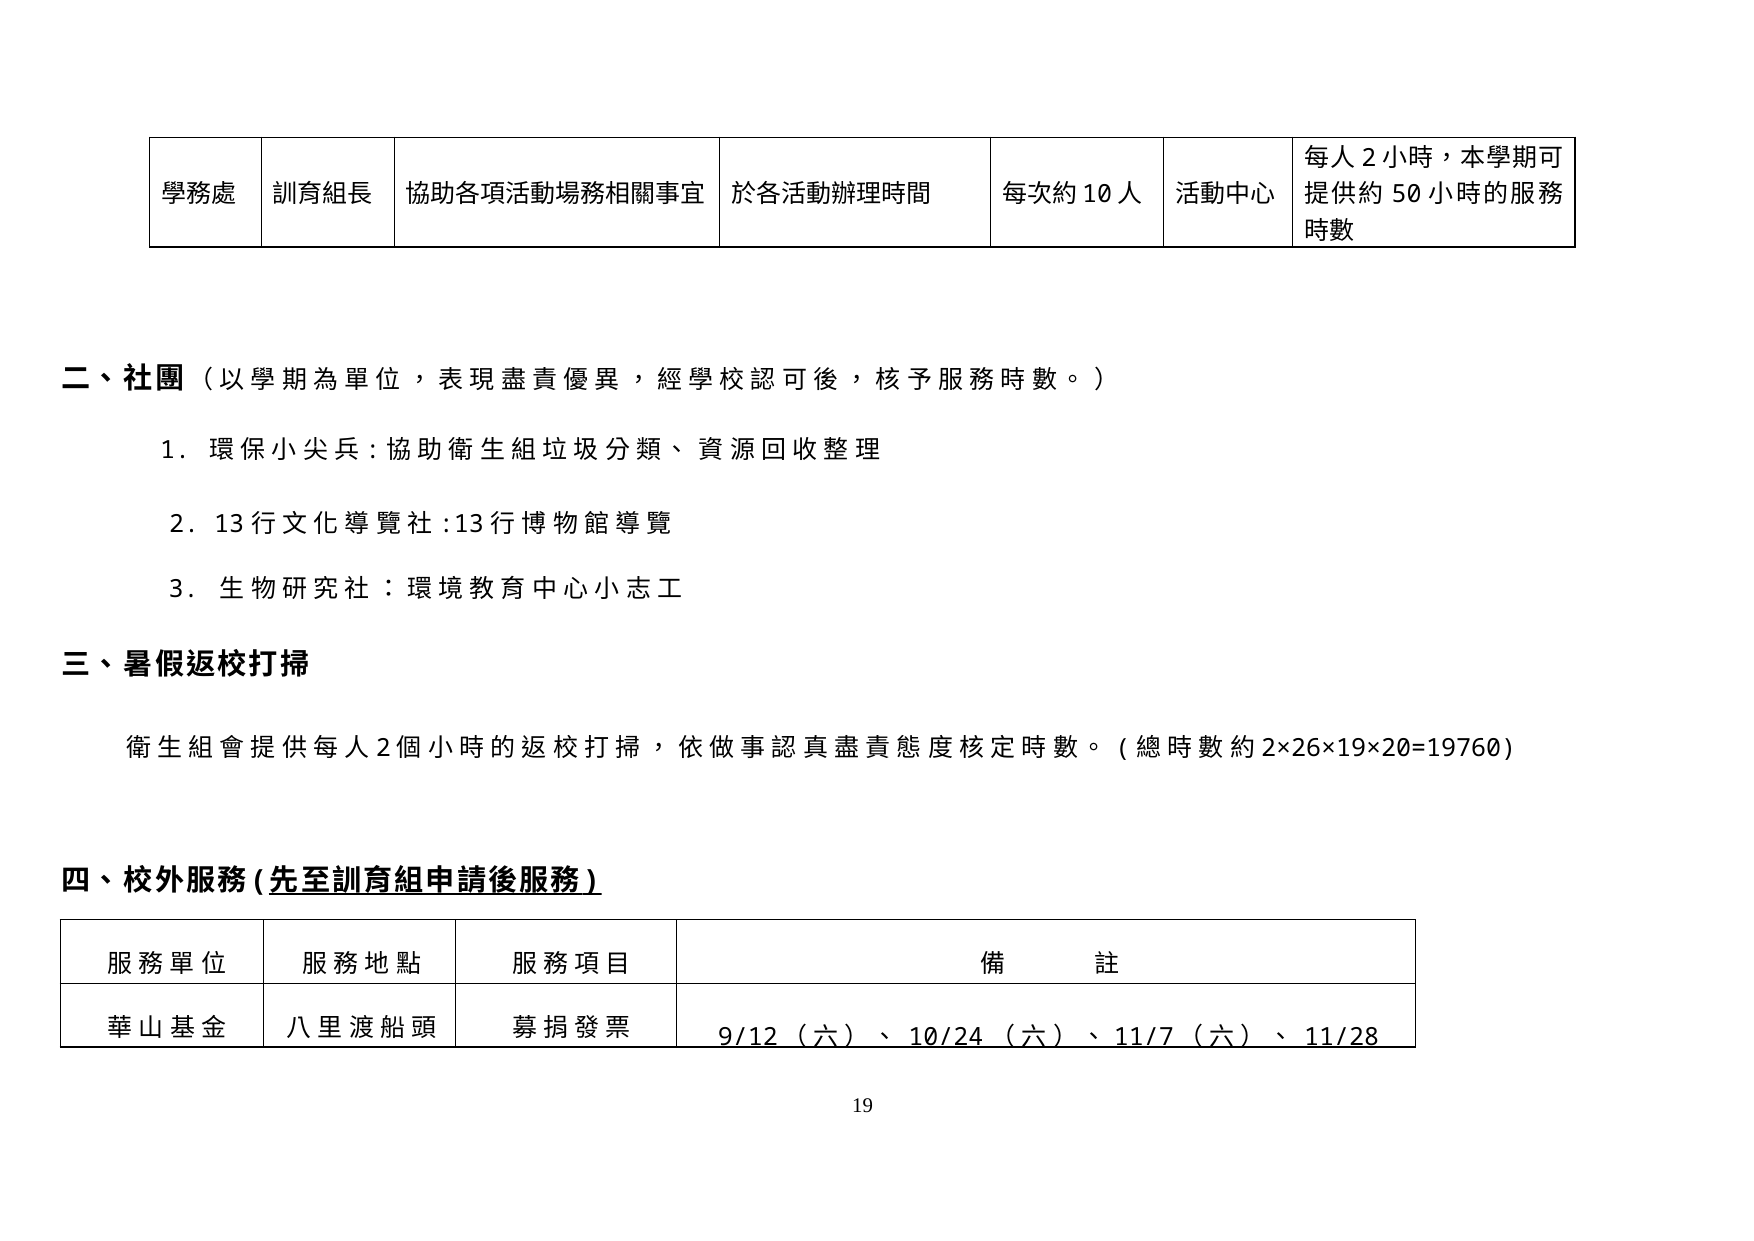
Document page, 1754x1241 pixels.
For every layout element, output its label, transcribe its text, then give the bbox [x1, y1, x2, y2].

table_cell 八里渡船頭 [264, 984, 455, 1046]
table_header 備 註 [677, 920, 1415, 983]
table_cell 9/12（六）、10/24（六）、11/7（六）、11/28 [677, 984, 1415, 1046]
text 2. 13行文化導覽社:13行博物館導覽 [60, 471, 1664, 533]
table_cell 於各活動辦理時間 [720, 138, 990, 246]
table_cell 每次約10人 [991, 138, 1163, 246]
table_header 服務單位 [61, 920, 263, 983]
table_header 服務地點 [264, 920, 455, 983]
table_cell 每人2小時，本學期可提供約50小時的服務時數 [1293, 138, 1574, 246]
table_cell 訓育組長 [262, 138, 394, 246]
text 衛生組會提供每人2個小時的返校打掃，依做事認真盡責態度核定時數。(總時數約2×26×19×20=19760) [60, 694, 1664, 757]
table_cell 華山基金 [61, 984, 263, 1046]
text 三、暑假返校打掃 [60, 620, 1664, 682]
table_cell 學務處 [150, 138, 261, 246]
table_cell 協助各項活動場務相關事宜 [395, 138, 719, 246]
text 3. 生物研究社：環境教育中心小志工 [60, 545, 1664, 608]
text 二、社團（以學期為單位，表現盡責優異，經學校認可後，核予服務時數。） 1. 環保小尖兵:協助衛生組垃圾分類、資源回收整理 [60, 334, 1664, 459]
table_cell 活動中心 [1164, 138, 1292, 246]
text 四、校外服務(先至訓育組申請後服務) [60, 794, 1664, 919]
table_cell 募捐發票 [456, 984, 676, 1046]
table_header 服務項目 [456, 920, 676, 983]
